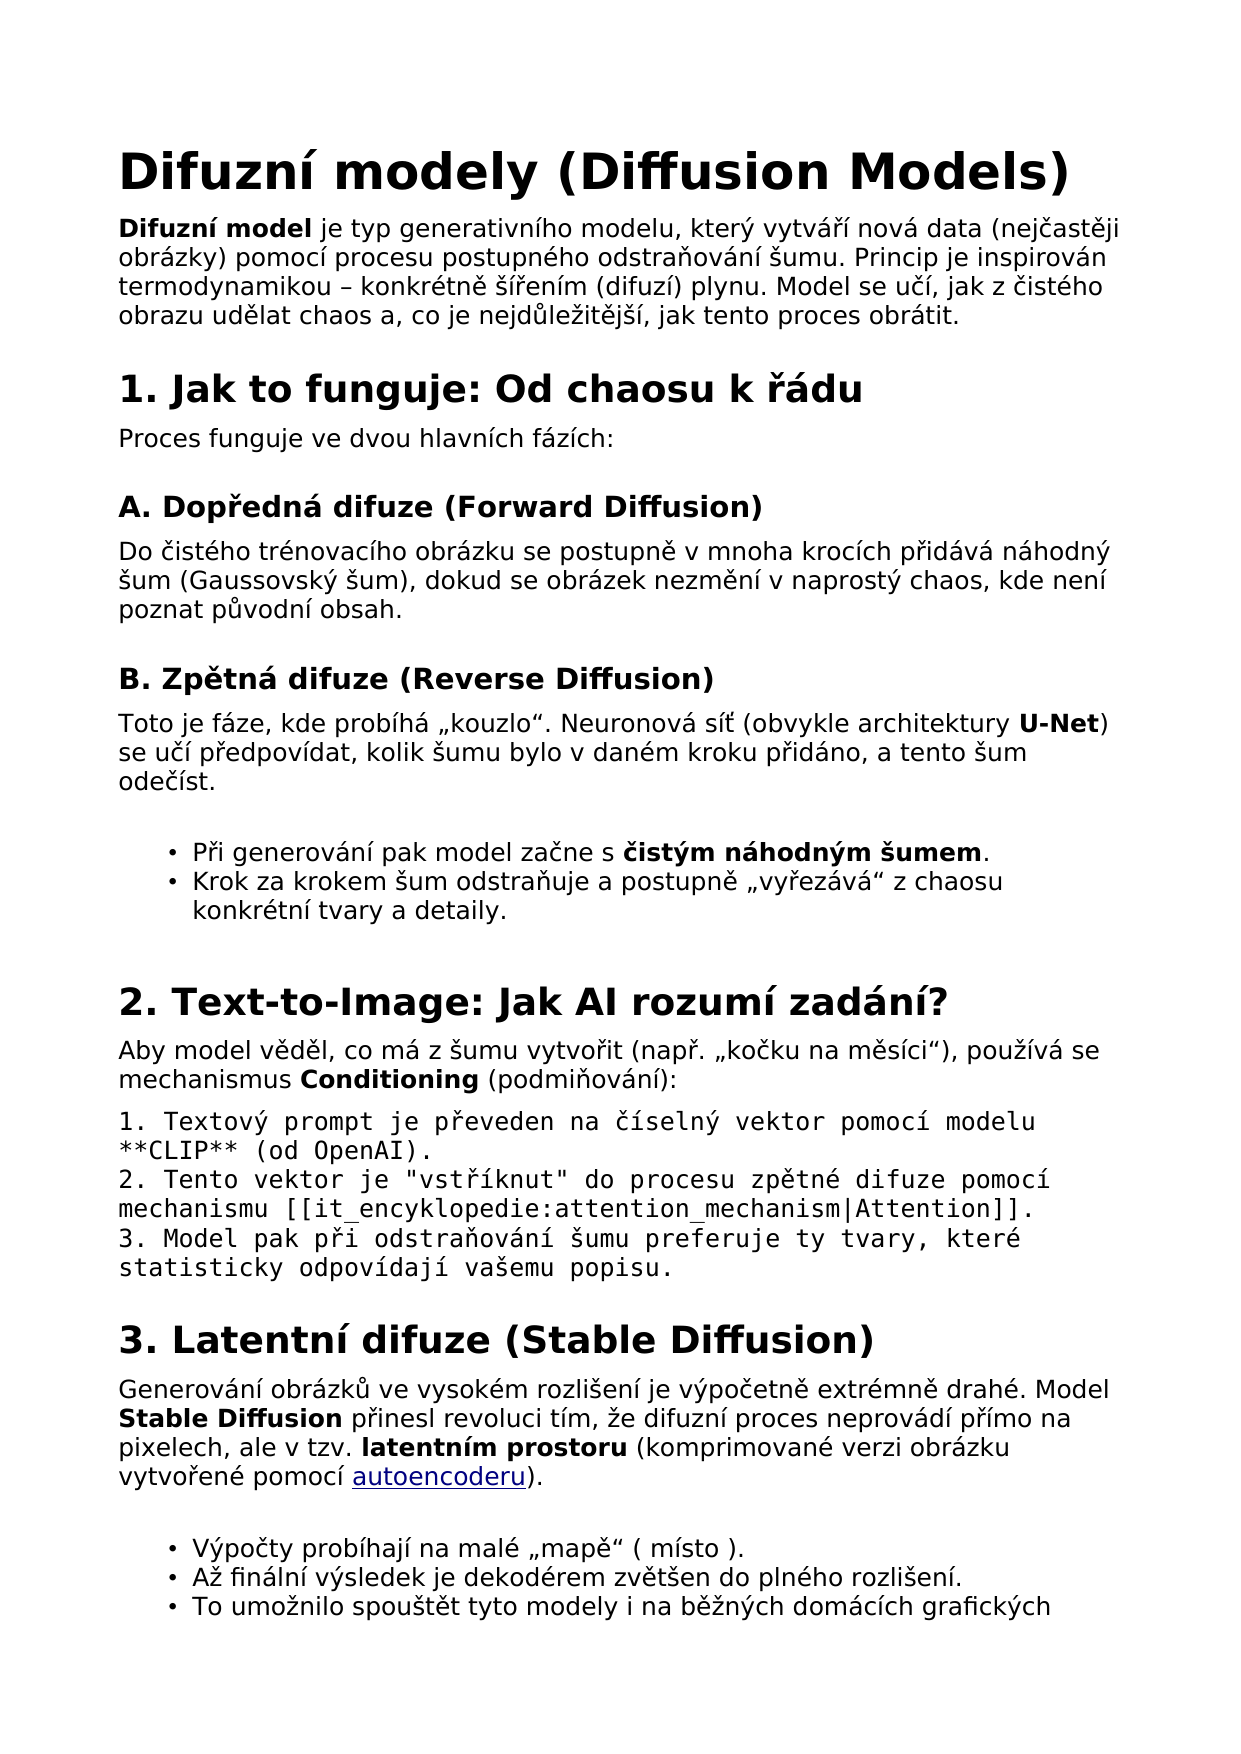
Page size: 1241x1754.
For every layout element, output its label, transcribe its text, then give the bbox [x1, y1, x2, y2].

text Generování obrázků ve vysokém rozlišení je výpočetně extrémně drahé. Model Stable Diffusion přinesl revoluci tím, že difuzní proces neprovádí přímo na pixelech, ale v tzv. latentním prostoru (komprimované verzi obrázku vytvořené pomocí autoencoderu). [118, 1375, 1122, 1492]
subtitle 1. Jak to funguje: Od chaosu k řádu [118, 368, 1122, 412]
subtitle 2. Text-to-Image: Jak AI rozumí zadání? [118, 980, 1122, 1024]
list Při generování pak model začne s čistým náhodným šumem. [177, 838, 1122, 867]
text Difuzní model je typ generativního modelu, který vytváří nová data (nejčastěji obrázky) pomocí procesu postupného odstraňování šumu. Princip je inspirován termodynamikou – konkrétně šířením (difuzí) plynu. Model se učí, jak z čistého obrazu udělat chaos a, co je nejdůležitější, jak tento proces obrátit. [118, 214, 1122, 331]
subtitle B. Zpětná difuze (Reverse Diffusion) [118, 662, 1122, 696]
list Krok za krokem šum odstraňuje a postupně „vyřezává“ z chaosu konkrétní tvary a detaily. [177, 867, 1122, 926]
text 1. Textový prompt je převeden na číselný vektor pomocí modelu **CLIP** (od OpenAI). 2. Tento vektor je "vstříknut" do procesu zpětné difuze pomocí mechanismu [[it_encyklopedie:attention_mechanism|Attention]]. 3. Model pak při odstraňování šumu preferuje ty tvary, které statisticky odpovídají vašemu popisu. [118, 1107, 1122, 1282]
text Toto je fáze, kde probíhá „kouzlo“. Neuronová síť (obvykle architektury U-Net) se učí předpovídat, kolik šumu bylo v daném kroku přidáno, a tento šum odečíst. [118, 709, 1122, 796]
list Až finální výsledek je dekodérem zvětšen do plného rozlišení. [177, 1563, 1122, 1592]
subtitle A. Dopředná difuze (Forward Diffusion) [118, 491, 1122, 525]
subtitle Difuzní modely (Diffusion Models) [118, 143, 1122, 201]
subtitle 3. Latentní difuze (Stable Diffusion) [118, 1319, 1122, 1363]
text Proces funguje ve dvou hlavních fázích: [118, 424, 1122, 453]
list To umožnilo spouštět tyto modely i na běžných domácích grafických [177, 1592, 1122, 1621]
text Aby model věděl, co má z šumu vytvořit (např. „kočku na měsíci“), používá se mechanismus Conditioning (podmiňování): [118, 1036, 1122, 1095]
list Výpočty probíhají na malé „mapě“ ( místo ). [177, 1534, 1122, 1563]
text Do čistého trénovacího obrázku se postupně v mnoha krocích přidává náhodný šum (Gaussovský šum), dokud se obrázek nezmění v naprostý chaos, kde není poznat původní obsah. [118, 537, 1122, 625]
